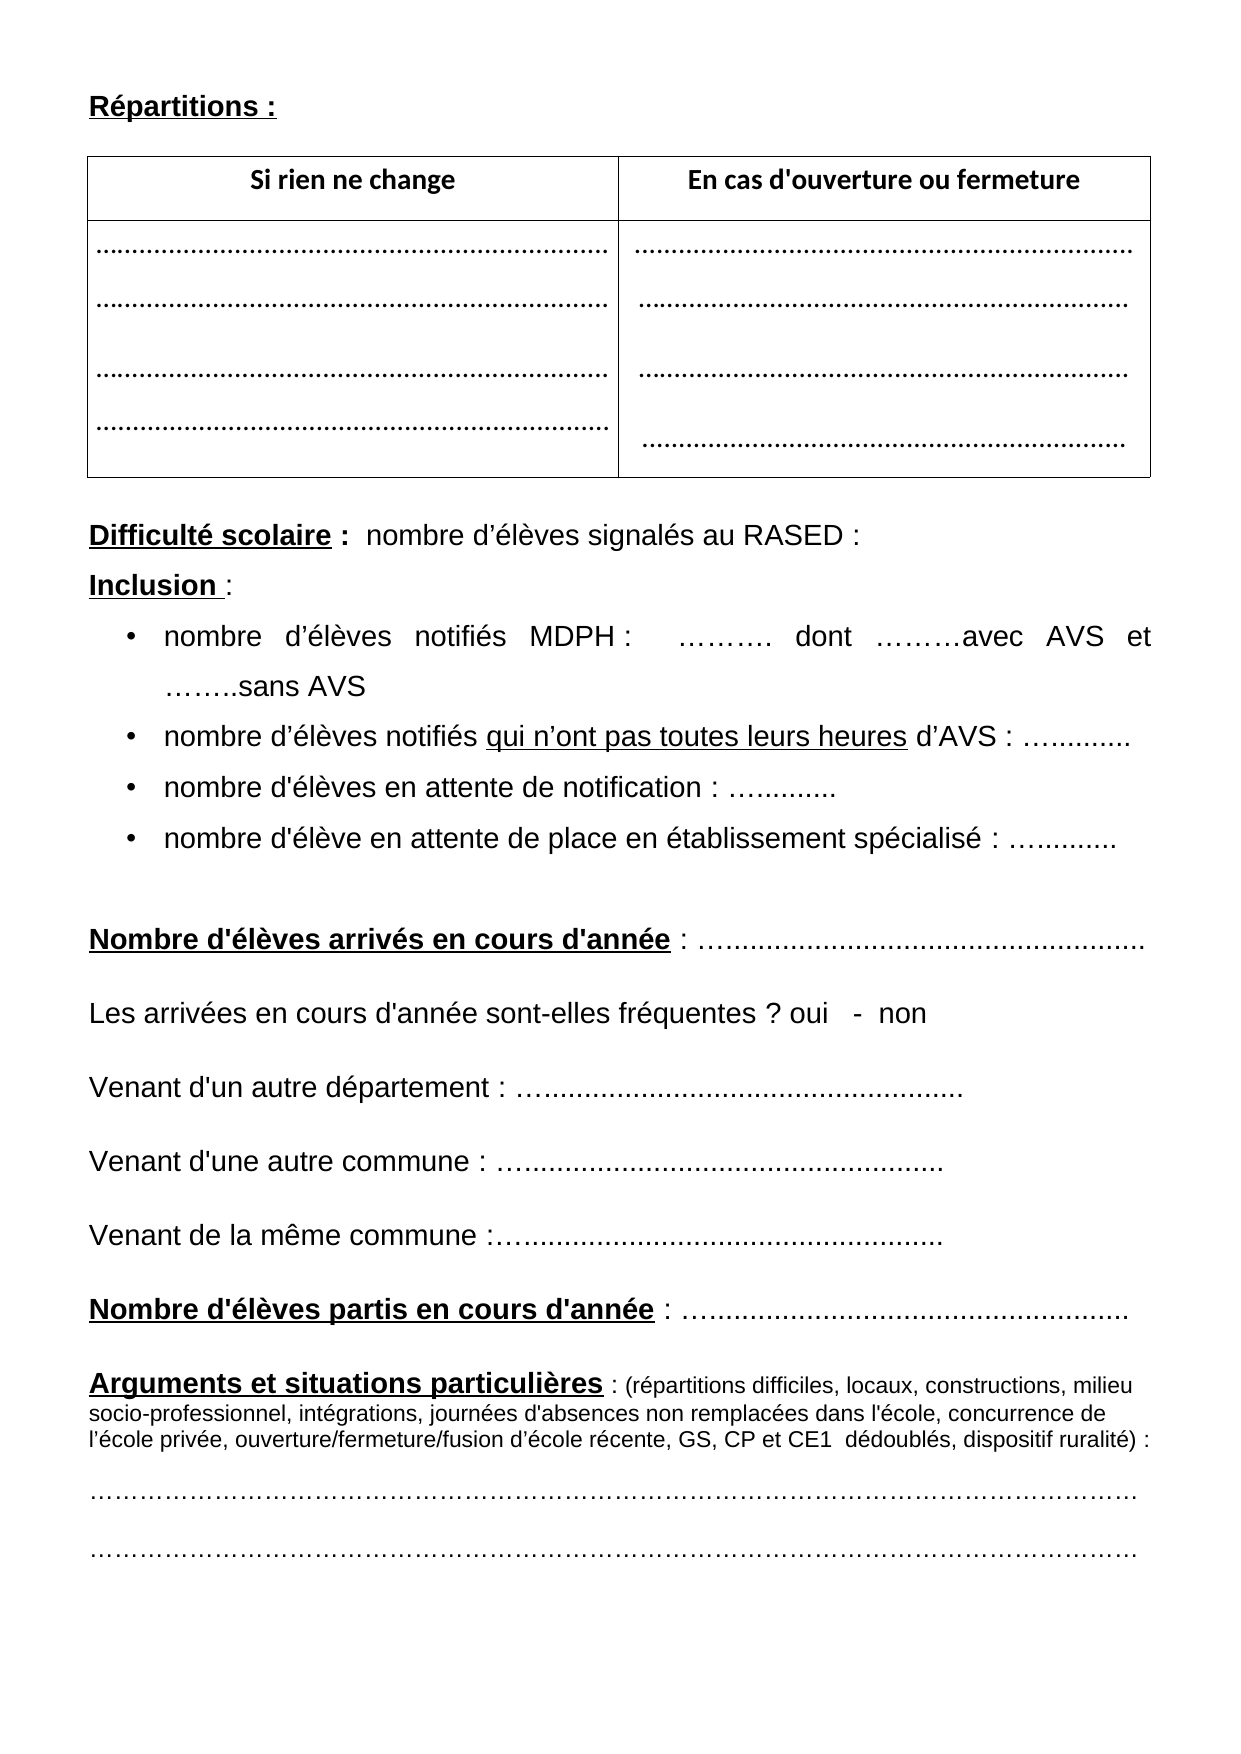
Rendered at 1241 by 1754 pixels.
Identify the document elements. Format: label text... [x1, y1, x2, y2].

table_cell ....................................................................…................................................................ …................................................................ .................................................................. [619, 221, 1150, 477]
text Inclusion : [88, 568, 1152, 602]
list nombre d'élèves en attente de notification : ….......... [126, 770, 1152, 804]
text Difficulté scolaire : nombre d’élèves signalés au RASED : [88, 518, 1152, 552]
text Venant de la même commune :….................................................... [88, 1218, 1152, 1251]
text Les arrivées en cours d'année sont-elles fréquentes ? oui - non [88, 996, 1152, 1029]
list nombre d'élève en attente de place en établissement spécialisé : ….......... [126, 821, 1152, 854]
text Venant d'un autre département : ….................................................... [88, 1070, 1152, 1103]
list nombre d’élèves notifiés qui n’ont pas toutes leurs heures d’AVS : ….......... [126, 719, 1152, 753]
list nombre d’élèves notifiés MDPH : ………. dont ………avec AVS et ……..sans AVS [126, 619, 1152, 703]
text Nombre d'élèves partis en cours d'année : ….................................................... [88, 1292, 1152, 1326]
table_cell …...................................................................…................................................................... …......................................................................................................................................... [88, 221, 618, 477]
table_header Si rien ne change [88, 157, 618, 219]
text Venant d'une autre commune : ….................................................... [88, 1144, 1152, 1177]
text Nombre d'élèves arrivés en cours d'année : ….................................................... [88, 922, 1152, 955]
text Arguments et situations particulières : (répartitions difficiles, locaux, constructions, milieu socio-professionnel, intégrations, journées d'absences non remplacées dans l'école, concurrence de l’école privée, ouverture/fermeture/fusion d’école récente, GS, CP et CE1 dédoublés, dispositif ruralité) : [88, 1366, 1152, 1452]
text Répartitions : [88, 88, 1152, 122]
text ……………………………………………………………………………………………………………………………………………………………………………………………………………………………… [88, 1476, 1152, 1562]
table_header En cas d'ouverture ou fermeture [619, 157, 1150, 219]
